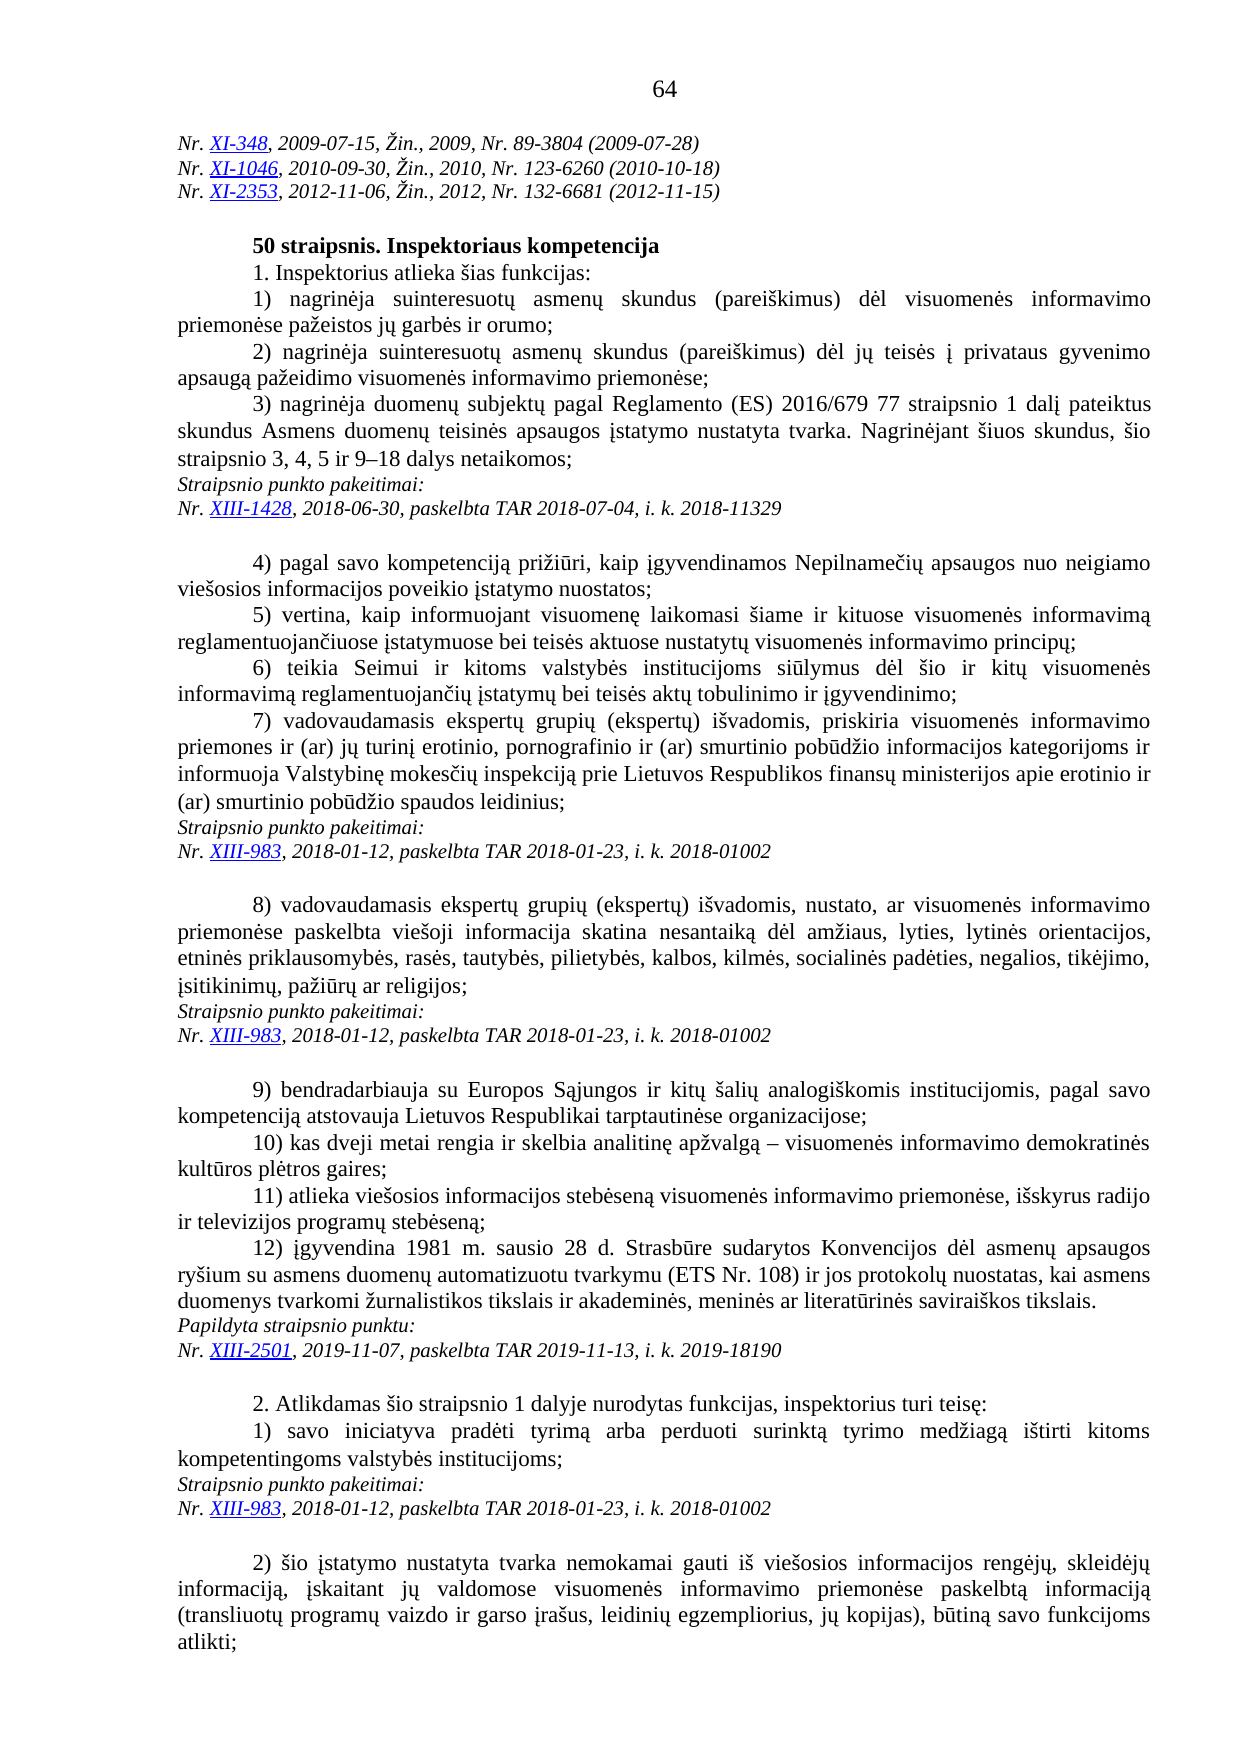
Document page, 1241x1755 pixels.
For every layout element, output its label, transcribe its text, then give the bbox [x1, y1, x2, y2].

text Straipsnio punkto pakeitimai: [177, 1472, 1152, 1496]
text 3) nagrinėja duomenų subjektų pagal Reglamento (ES) 2016/679 77 straipsnio 1 dalį pateiktus skundus Asmens duomenų teisinės apsaugos įstatymo nustatyta tvarka. Nagrinėjant šiuos skundus, šio straipsnio 3, 4, 5 ir 9–18 dalys netaikomos; [177, 390, 1152, 472]
text Nr. XIII-1428, 2018-06-30, paskelbta TAR 2018-07-04, i. k. 2018-11329 [177, 496, 1152, 520]
text 6) teikia Seimui ir kitoms valstybės institucijoms siūlymus dėl šio ir kitų visuomenės informavimą reglamentuojančių įstatymų bei teisės aktų tobulinimo ir įgyvendinimo; [177, 654, 1152, 707]
text 5) vertina, kaip informuojant visuomenę laikomasi šiame ir kituose visuomenės informavimą reglamentuojančiuose įstatymuose bei teisės aktuose nustatytų visuomenės informavimo principų; [177, 601, 1152, 654]
text 2) nagrinėja suinteresuotų asmenų skundus (pareiškimus) dėl jų teisės į privataus gyvenimo apsaugą pažeidimo visuomenės informavimo priemonėse; [177, 338, 1152, 390]
text 9) bendradarbiauja su Europos Sąjungos ir kitų šalių analogiškomis institucijomis, pagal savo kompetenciją atstovauja Lietuvos Respublikai tarptautinėse organizacijose; [177, 1076, 1152, 1129]
text 11) atlieka viešosios informacijos stebėseną visuomenės informavimo priemonėse, išskyrus radijo ir televizijos programų stebėseną; [177, 1182, 1152, 1234]
text 7) vadovaudamasis ekspertų grupių (ekspertų) išvadomis, priskiria visuomenės informavimo priemones ir (ar) jų turinį erotinio, pornografinio ir (ar) smurtinio pobūdžio informacijos kategorijoms ir informuoja Valstybinę mokesčių inspekciją prie Lietuvos Respublikos finansų ministerijos apie erotinio ir (ar) smurtinio pobūdžio spaudos leidinius; [177, 707, 1152, 815]
text 1) savo iniciatyva pradėti tyrimą arba perduoti surinktą tyrimo medžiagą ištirti kitoms kompetentingoms valstybės institucijoms; [177, 1417, 1152, 1472]
text Nr. XIII-2501, 2019-11-07, paskelbta TAR 2019-11-13, i. k. 2019-18190 [177, 1337, 1152, 1362]
text Nr. XI-2353, 2012-11-06, Žin., 2012, Nr. 132-6681 (2012-11-15) [177, 179, 1152, 203]
text 10) kas dveji metai rengia ir skelbia analitinę apžvalgą – visuomenės informavimo demokratinės kultūros plėtros gaires; [177, 1129, 1152, 1182]
text Straipsnio punkto pakeitimai: [177, 815, 1152, 839]
text Straipsnio punkto pakeitimai: [177, 472, 1152, 496]
text 12) įgyvendina 1981 m. sausio 28 d. Strasbūre sudarytos Konvencijos dėl asmenų apsaugos ryšium su asmens duomenų automatizuotu tvarkymu (ETS Nr. 108) ir jos protokolų nuostatas, kai asmens duomenys tvarkomi žurnalistikos tikslais ir akademinės, meninės ar literatūrinės saviraiškos tikslais. [177, 1234, 1152, 1313]
text Straipsnio punkto pakeitimai: [177, 999, 1152, 1023]
text 1) nagrinėja suinteresuotų asmenų skundus (pareiškimus) dėl visuomenės informavimo priemonėse pažeistos jų garbės ir orumo; [177, 285, 1152, 338]
text Papildyta straipsnio punktu: [177, 1313, 1152, 1337]
text 2. Atlikdamas šio straipsnio 1 dalyje nurodytas funkcijas, inspektorius turi teisę: [177, 1390, 1152, 1417]
text Nr. XIII-983, 2018-01-12, paskelbta TAR 2018-01-23, i. k. 2018-01002 [177, 1023, 1152, 1047]
text Nr. XIII-983, 2018-01-12, paskelbta TAR 2018-01-23, i. k. 2018-01002 [177, 839, 1152, 863]
text 8) vadovaudamasis ekspertų grupių (ekspertų) išvadomis, nustato, ar visuomenės informavimo priemonėse paskelbta viešoji informacija skatina nesantaiką dėl amžiaus, lyties, lytinės orientacijos, etninės priklausomybės, rasės, tautybės, pilietybės, kalbos, kilmės, socialinės padėties, negalios, tikėjimo, įsitikinimų, pažiūrų ar religijos; [177, 892, 1152, 999]
text 50 straipsnis. Inspektoriaus kompetencija [177, 232, 1152, 259]
text Nr. XIII-983, 2018-01-12, paskelbta TAR 2018-01-23, i. k. 2018-01002 [177, 1496, 1152, 1520]
text 2) šio įstatymo nustatyta tvarka nemokamai gauti iš viešosios informacijos rengėjų, skleidėjų informaciją, įskaitant jų valdomose visuomenės informavimo priemonėse paskelbtą informaciją (transliuotų programų vaizdo ir garso įrašus, leidinių egzempliorius, jų kopijas), būtiną savo funkcijoms atlikti; [177, 1549, 1152, 1654]
text 4) pagal savo kompetenciją prižiūri, kaip įgyvendinamos Nepilnamečių apsaugos nuo neigiamo viešosios informacijos poveikio įstatymo nuostatos; [177, 549, 1152, 601]
text 1. Inspektorius atlieka šias funkcijas: [177, 259, 1152, 285]
text Nr. XI-348, 2009-07-15, Žin., 2009, Nr. 89-3804 (2009-07-28) [177, 131, 1152, 155]
text Nr. XI-1046, 2010-09-30, Žin., 2010, Nr. 123-6260 (2010-10-18) [177, 155, 1152, 179]
